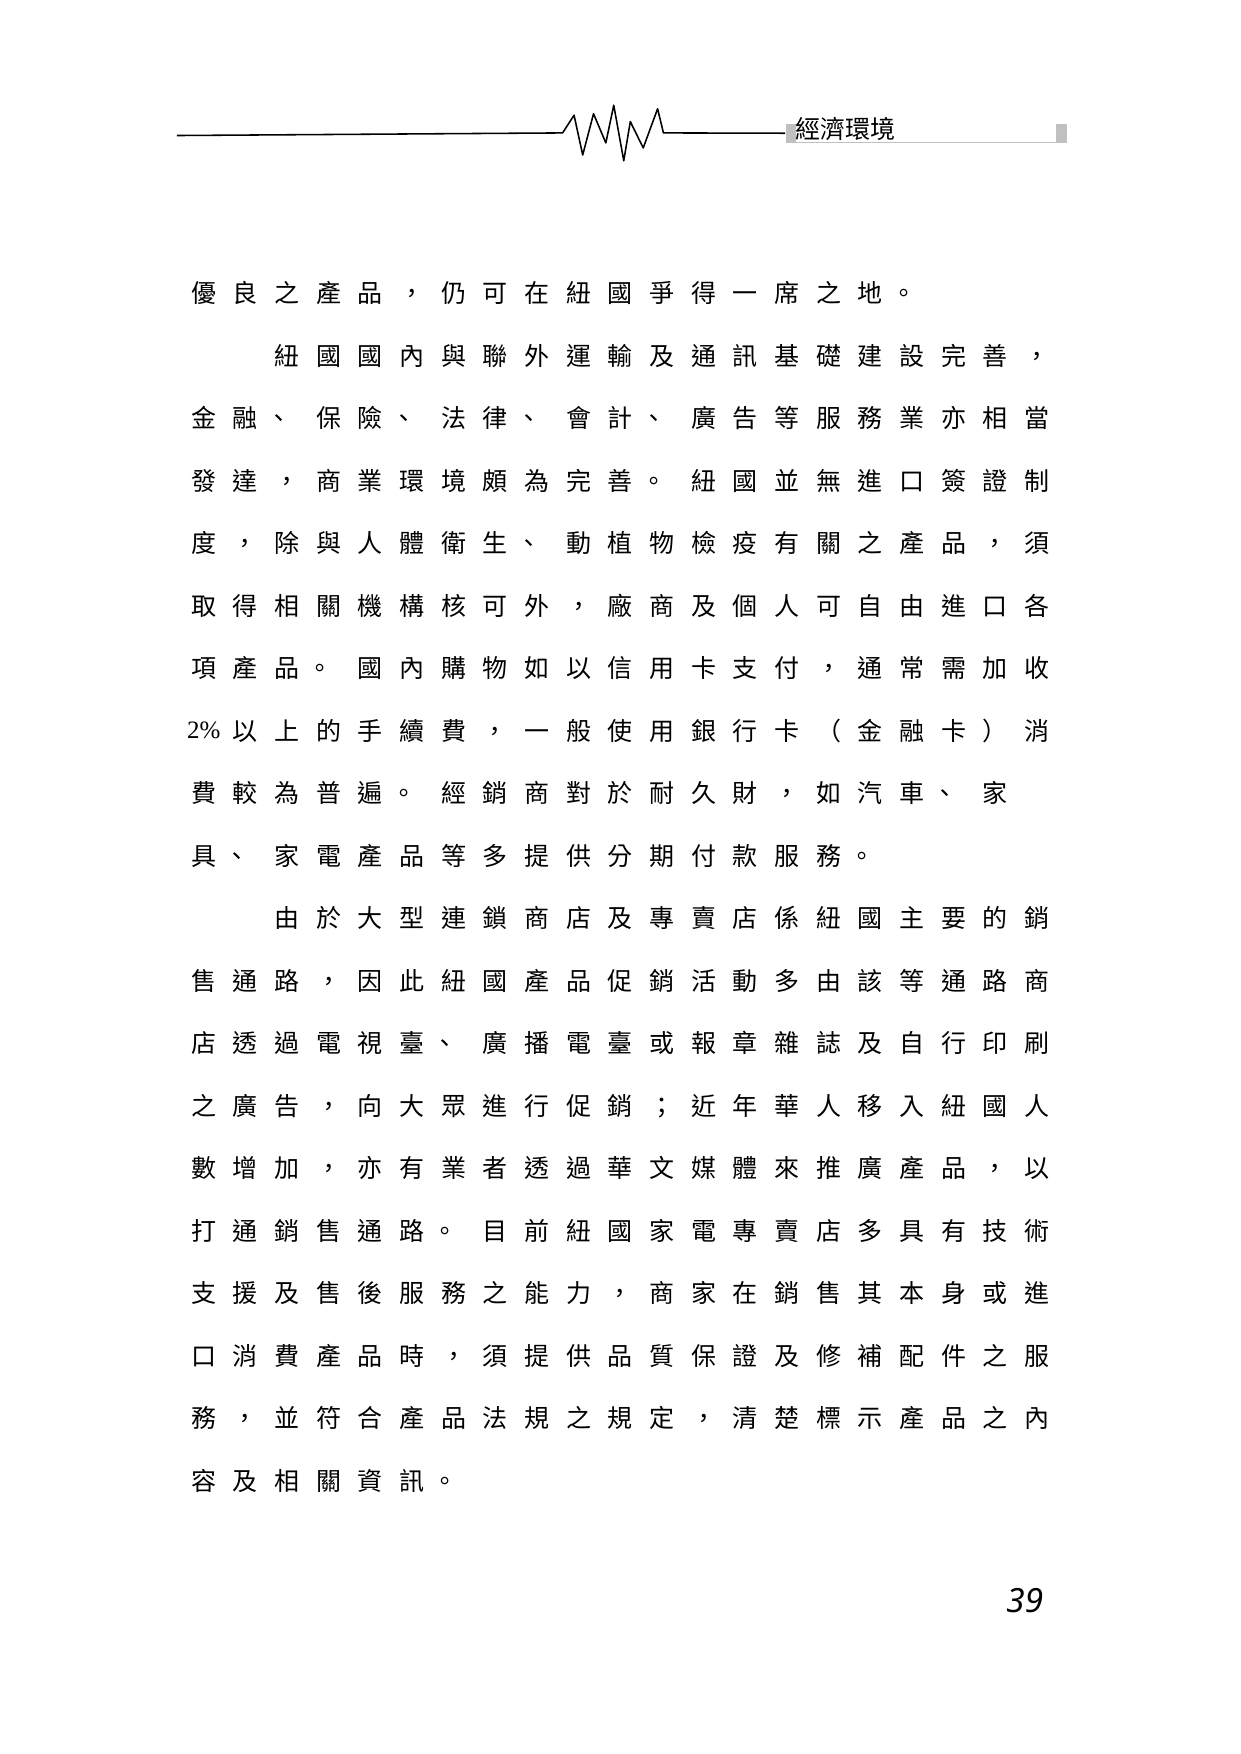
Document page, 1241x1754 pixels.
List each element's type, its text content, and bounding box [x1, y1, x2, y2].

text 紐國國內與聯外運輸及通訊基礎建設完善，金融、保險、法律、會計、廣告等服務業亦相當發達，商業環境頗為完善。紐國並無進口簽證制度，除與人體衛生、動植物檢疫有關之產品，須取得相關機構核可外，廠商及個人可自由進口各項產品。國內購物如以信用卡支付，通常需加收2%以上的手續費，一般使用銀行卡（金融卡）消費較為普遍。經銷商對於耐久財，如汽車、家具、家電產品等多提供分期付款服務。 [183, 313, 1058, 875]
text 優良之產品，仍可在紐國爭得一席之地。 [183, 250, 1058, 313]
text 由於大型連鎖商店及專賣店係紐國主要的銷售通路，因此紐國產品促銷活動多由該等通路商店透過電視臺、廣播電臺或報章雜誌及自行印刷之廣告，向大眾進行促銷；近年華人移入紐國人數增加，亦有業者透過華文媒體來推廣產品，以打通銷售通路。目前紐國家電專賣店多具有技術支援及售後服務之能力，商家在銷售其本身或進口消費產品時，須提供品質保證及修補配件之服務，並符合產品法規之規定，清楚標示產品之內容及相關資訊。 [183, 875, 1058, 1500]
